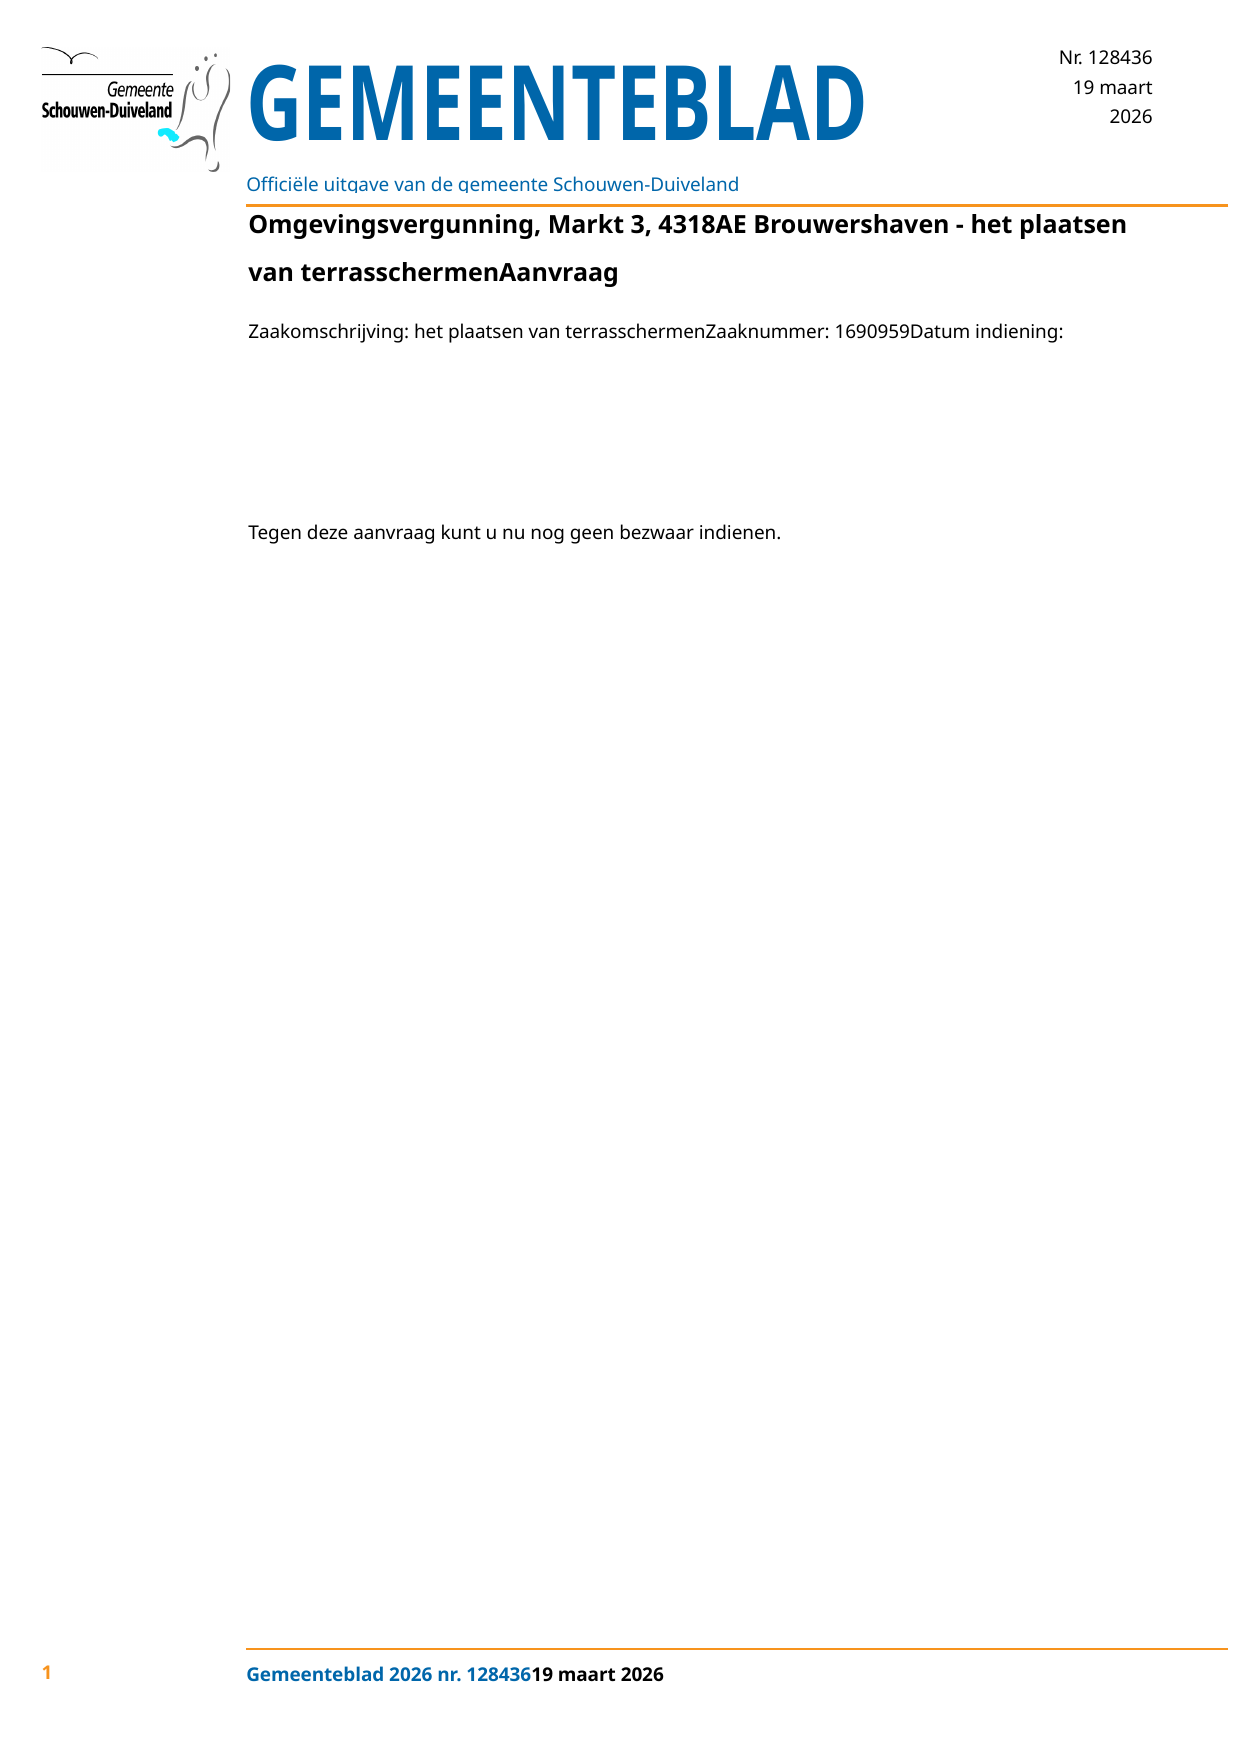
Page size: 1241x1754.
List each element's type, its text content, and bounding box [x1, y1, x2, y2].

text Zaakomschrijving: het plaatsen van terrasschermenZaaknummer: 1690959Datum indiening: [248, 318, 1152, 344]
text Tegen deze aanvraag kunt u nu nog geen bezwaar indienen. [248, 519, 1152, 545]
picture [41, 47, 231, 172]
text Omgevingsvergunning, Markt 3, 4318AE Brouwershaven - het plaatsen van terrasschermenAanvraag [248, 207, 1152, 288]
